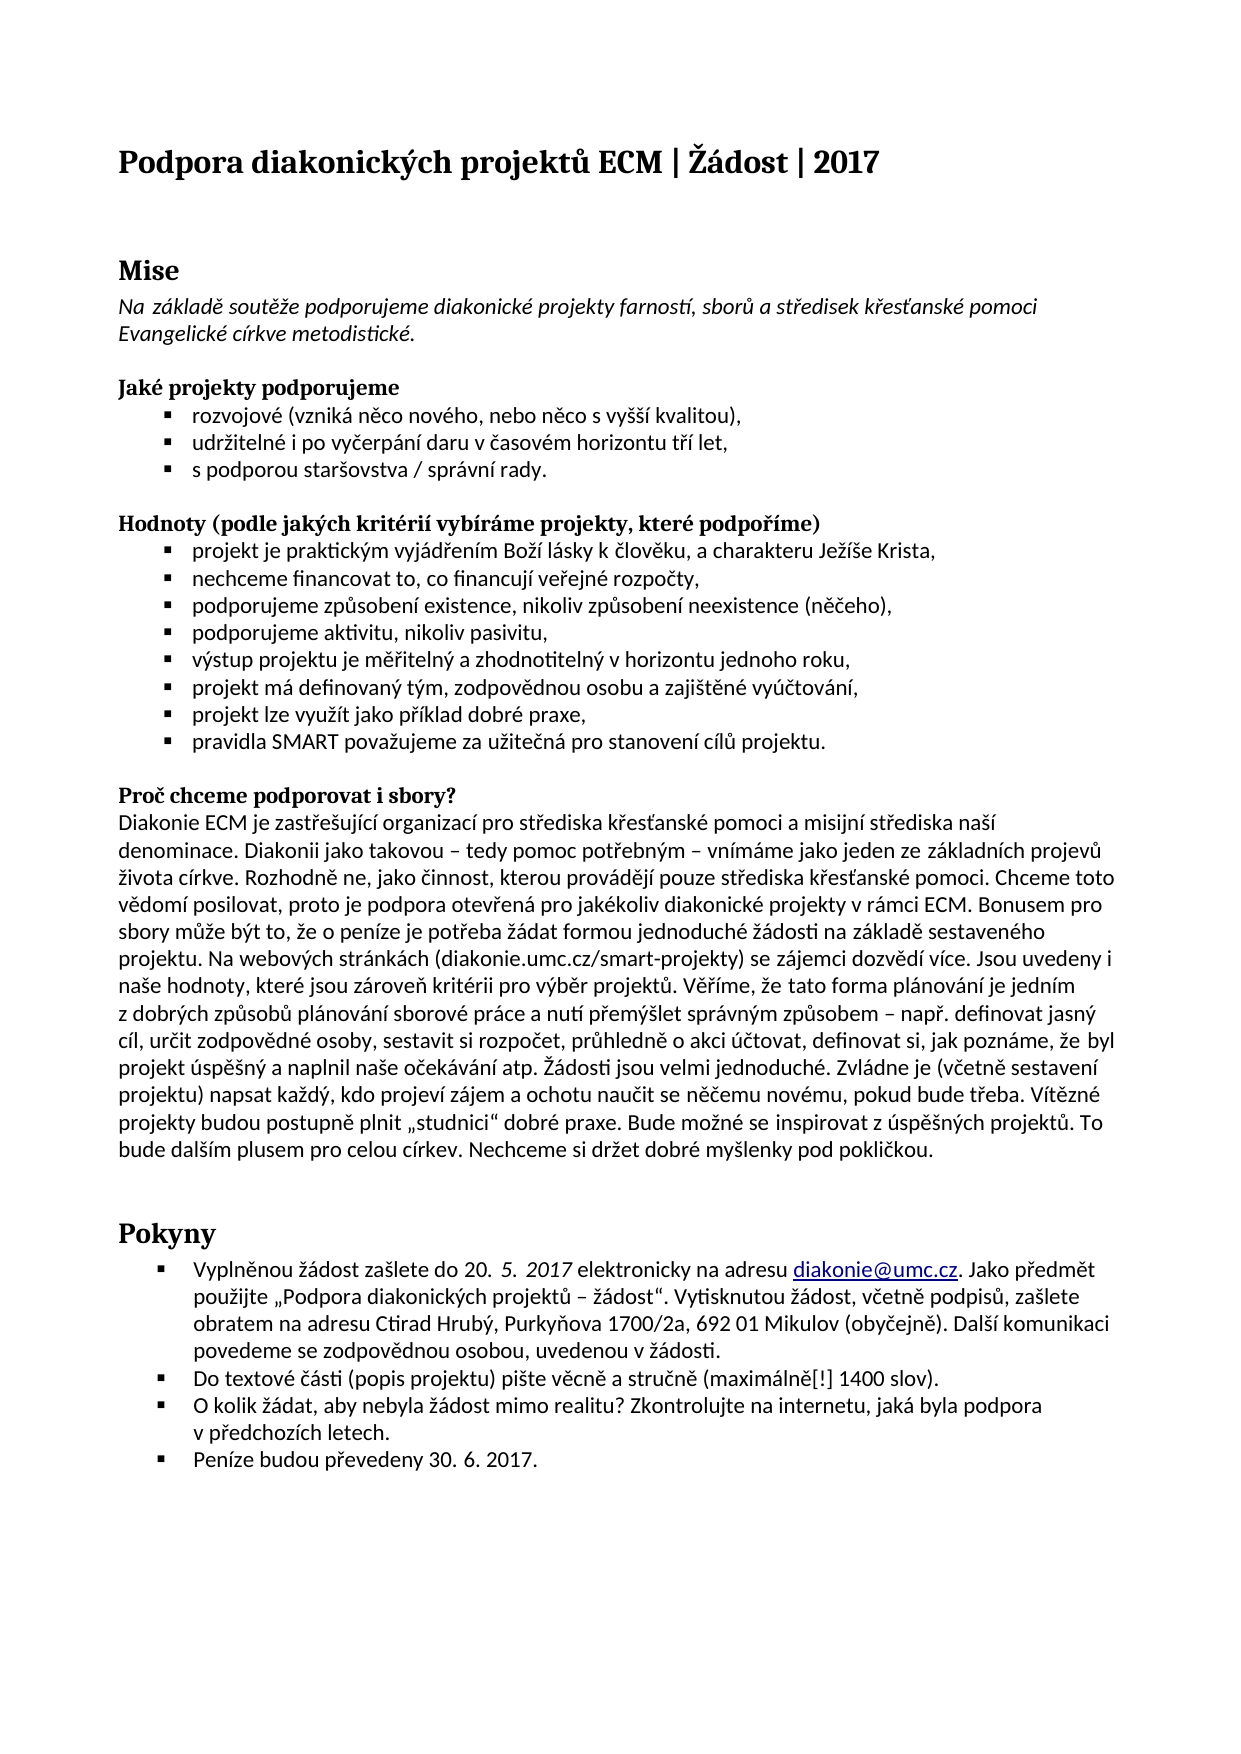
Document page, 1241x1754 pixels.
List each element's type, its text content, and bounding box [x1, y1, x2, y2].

list nechceme financovat to, co financují veřejné rozpočty, [162, 564, 1122, 592]
list Peníze budou převedeny 30. 6. 2017. [156, 1446, 1122, 1473]
list Vyplněnou žádost zašlete do 20. 5. 2017 elektronicky na adresu diakonie@umc.cz. Jako předmět použijte „Podpora diakonických projektů – žádost“. Vytisknutou žádost, včetně podpisů, zašlete obratem na adresu Ctirad Hrubý, Purkyňova 1700/2a, 692 01 Mikulov (obyčejně). Další komunikaci povedeme se zodpovědnou osobou, uvedenou v žádosti. [156, 1256, 1122, 1364]
subtitle Podpora diakonických projektů ECM | Žádost | 2017 [118, 143, 1122, 181]
list výstup projektu je měřitelný a zhodnotitelný v horizontu jednoho roku, [162, 646, 1122, 673]
list rozvojové (vzniká něco nového, nebo něco s vyšší kvalitou), [162, 401, 1122, 428]
text Na základě soutěže podporujeme diakonické projekty farností, sborů a středisek křesťanské pomoci Evangelické církve metodistické. [118, 293, 1122, 347]
subtitle Jaké projekty podporujeme [118, 374, 1122, 401]
list Do textové části (popis projektu) pište věcně a stručně (maximálně[!] 1400 slov). [156, 1364, 1122, 1391]
list projekt má definovaný tým, zodpovědnou osobu a zajištěné vyúčtování, [162, 673, 1122, 700]
subtitle Mise [118, 254, 1122, 288]
subtitle Proč chceme podporovat i sbory? [118, 782, 1122, 809]
subtitle Hodnoty (podle jakých kritérií vybíráme projekty, které podpoříme) [118, 510, 1122, 537]
subtitle Pokyny [118, 1217, 1122, 1251]
list udržitelné i po vyčerpání daru v časovém horizontu tří let, [162, 428, 1122, 456]
list projekt lze využít jako příklad dobré praxe, [162, 700, 1122, 728]
list podporujeme aktivitu, nikoliv pasivitu, [162, 619, 1122, 646]
list podporujeme způsobení existence, nikoliv způsobení neexistence (něčeho), [162, 592, 1122, 619]
text Diakonie ECM je zastřešující organizací pro střediska křesťanské pomoci a misijní střediska naší denominace. Diakonii jako takovou – tedy pomoc potřebným – vnímáme jako jeden ze základních projevů života církve. Rozhodně ne, jako činnost, kterou provádějí pouze střediska křesťanské pomoci. Chceme toto vědomí posilovat, proto je podpora otevřená pro jakékoliv diakonické projekty v rámci ECM. Bonusem pro sbory může být to, že o peníze je potřeba žádat formou jednoduché žádosti na základě sestaveného projektu. Na webových stránkách (diakonie.umc.cz/smart-projekty) se zájemci dozvědí více. Jsou uvedeny i naše hodnoty, které jsou zároveň kritérii pro výběr projektů. Věříme, že tato forma plánování je jedním z dobrých způsobů plánování sborové práce a nutí přemýšlet správným způsobem – např. definovat jasný cíl, určit zodpovědné osoby, sestavit si rozpočet, průhledně o akci účtovat, definovat si, jak poznáme, že byl projekt úspěšný a naplnil naše očekávání atp. Žádosti jsou velmi jednoduché. Zvládne je (včetně sestavení projektu) napsat každý, kdo projeví zájem a ochotu naučit se něčemu novému, pokud bude třeba. Vítězné projekty budou postupně plnit „studnici“ dobré praxe. Bude možné se inspirovat z úspěšných projektů. To bude dalším plusem pro celou církev. Nechceme si držet dobré myšlenky pod pokličkou. [118, 809, 1122, 1163]
list O kolik žádat, aby nebyla žádost mimo realitu? Zkontrolujte na internetu, jaká byla podpora v předchozích letech. [156, 1391, 1122, 1446]
list pravidla SMART považujeme za užitečná pro stanovení cílů projektu. [162, 728, 1122, 755]
list projekt je praktickým vyjádřením Boží lásky k člověku, a charakteru Ježíše Krista, [162, 537, 1122, 564]
list s podporou staršovstva / správní rady. [162, 456, 1122, 483]
